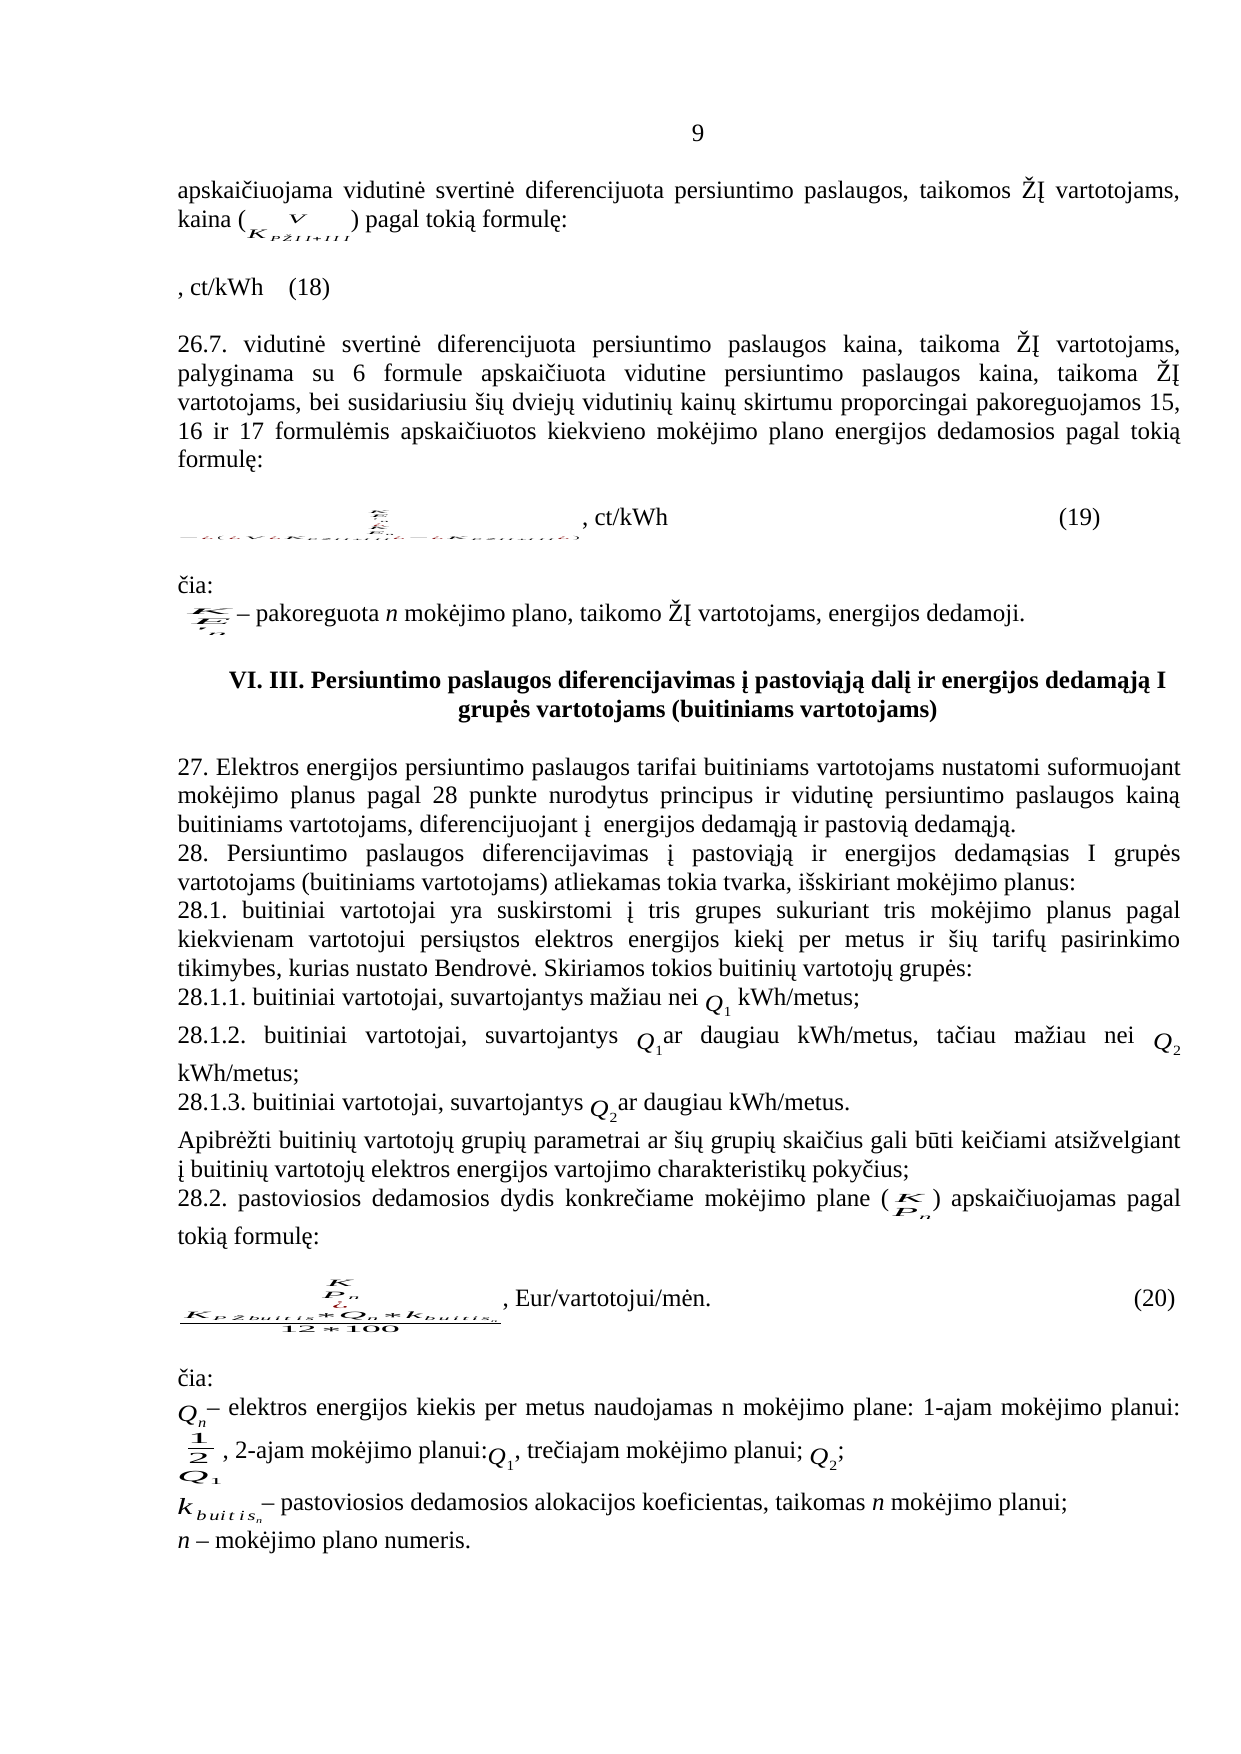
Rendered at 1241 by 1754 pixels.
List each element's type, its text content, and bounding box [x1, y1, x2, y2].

text Apibrėžti buitinių vartotojų grupių parametrai ar šių grupių skaičius gali būti keičiami atsižvelgiant į buitinių vartotojų elektros energijos vartojimo charakteristikų pokyčius; [177, 1125, 1181, 1183]
text – pastoviosios dedamosios alokacijos koeficientas, taikomas n mokėjimo planui; [177, 1487, 1181, 1526]
text 27. Elektros energijos persiuntimo paslaugos tarifai buitiniams vartotojams nustatomi suformuojant mokėjimo planus pagal 28 punkte nurodytus principus ir vidutinę persiuntimo paslaugos kainą buitiniams vartotojams, diferencijuojant į energijos dedamąją ir pastovią dedamąją. [177, 752, 1181, 838]
text VI. III. Persiuntimo paslaugos diferencijavimas į pastoviąją dalį ir energijos dedamąją I grupės vartotojams (buitiniams vartotojams) [214, 666, 1181, 723]
text , Eur/vartotojui/mėn. (20) [177, 1278, 1181, 1335]
text 26.7. vidutinė svertinė diferencijuota persiuntimo paslaugos kaina, taikoma ŽĮ vartotojams, palyginama su 6 formule apskaičiuota vidutine persiuntimo paslaugos kaina, taikoma ŽĮ vartotojams, bei susidariusiu šių dviejų vidutinių kainų skirtumu proporcingai pakoreguojamos 15, 16 ir 17 formulėmis apskaičiuotos kiekvieno mokėjimo plano energijos dedamosios pagal tokią formulę: [177, 329, 1181, 473]
text 28. Persiuntimo paslaugos diferencijavimas į pastoviąją ir energijos dedamąsias I grupės vartotojams (buitiniams vartotojams) atliekamas tokia tvarka, išskiriant mokėjimo planus: [177, 838, 1181, 896]
text , ct/kWh (18) [177, 272, 1181, 301]
text – pakoreguota n mokėjimo plano, taikomo ŽĮ vartotojams, energijos dedamoji. [177, 598, 1181, 637]
text n – mokėjimo plano numeris. [177, 1526, 1181, 1554]
text čia: [177, 1363, 1181, 1392]
text 28.1.3. buitiniai vartotojai, suvartojantys ar daugiau kWh/metus. [177, 1087, 1181, 1125]
text čia: [177, 570, 1181, 598]
text apskaičiuojama vidutinė svertinė diferencijuota persiuntimo paslaugos, taikomos ŽĮ vartotojams, kaina () pagal tokią formulę: [177, 176, 1181, 243]
text 28.1. buitiniai vartotojai yra suskirstomi į tris grupes sukuriant tris mokėjimo planus pagal kiekvienam vartotojui persiųstos elektros energijos kiekį per metus ir šių tarifų pasirinkimo tikimybes, kurias nustato Bendrovė. Skiriamos tokios buitinių vartotojų grupės: [177, 896, 1181, 982]
text 28.1.2. buitiniai vartotojai, suvartojantys ar daugiau kWh/metus, tačiau mažiau nei kWh/metus; [177, 1020, 1181, 1087]
text , ct/kWh (19) [177, 502, 1181, 541]
text – elektros energijos kiekis per metus naudojamas n mokėjimo plane: 1-ajam mokėjimo planui: , 2-ajam mokėjimo planui:, trečiajam mokėjimo planui; ; [177, 1392, 1181, 1487]
text 28.1.1. buitiniai vartotojai, suvartojantys mažiau nei kWh/metus; [177, 982, 1181, 1020]
text 28.2. pastoviosios dedamosios dydis konkrečiame mokėjimo plane () apskaičiuojamas pagal tokią formulę: [177, 1183, 1181, 1250]
